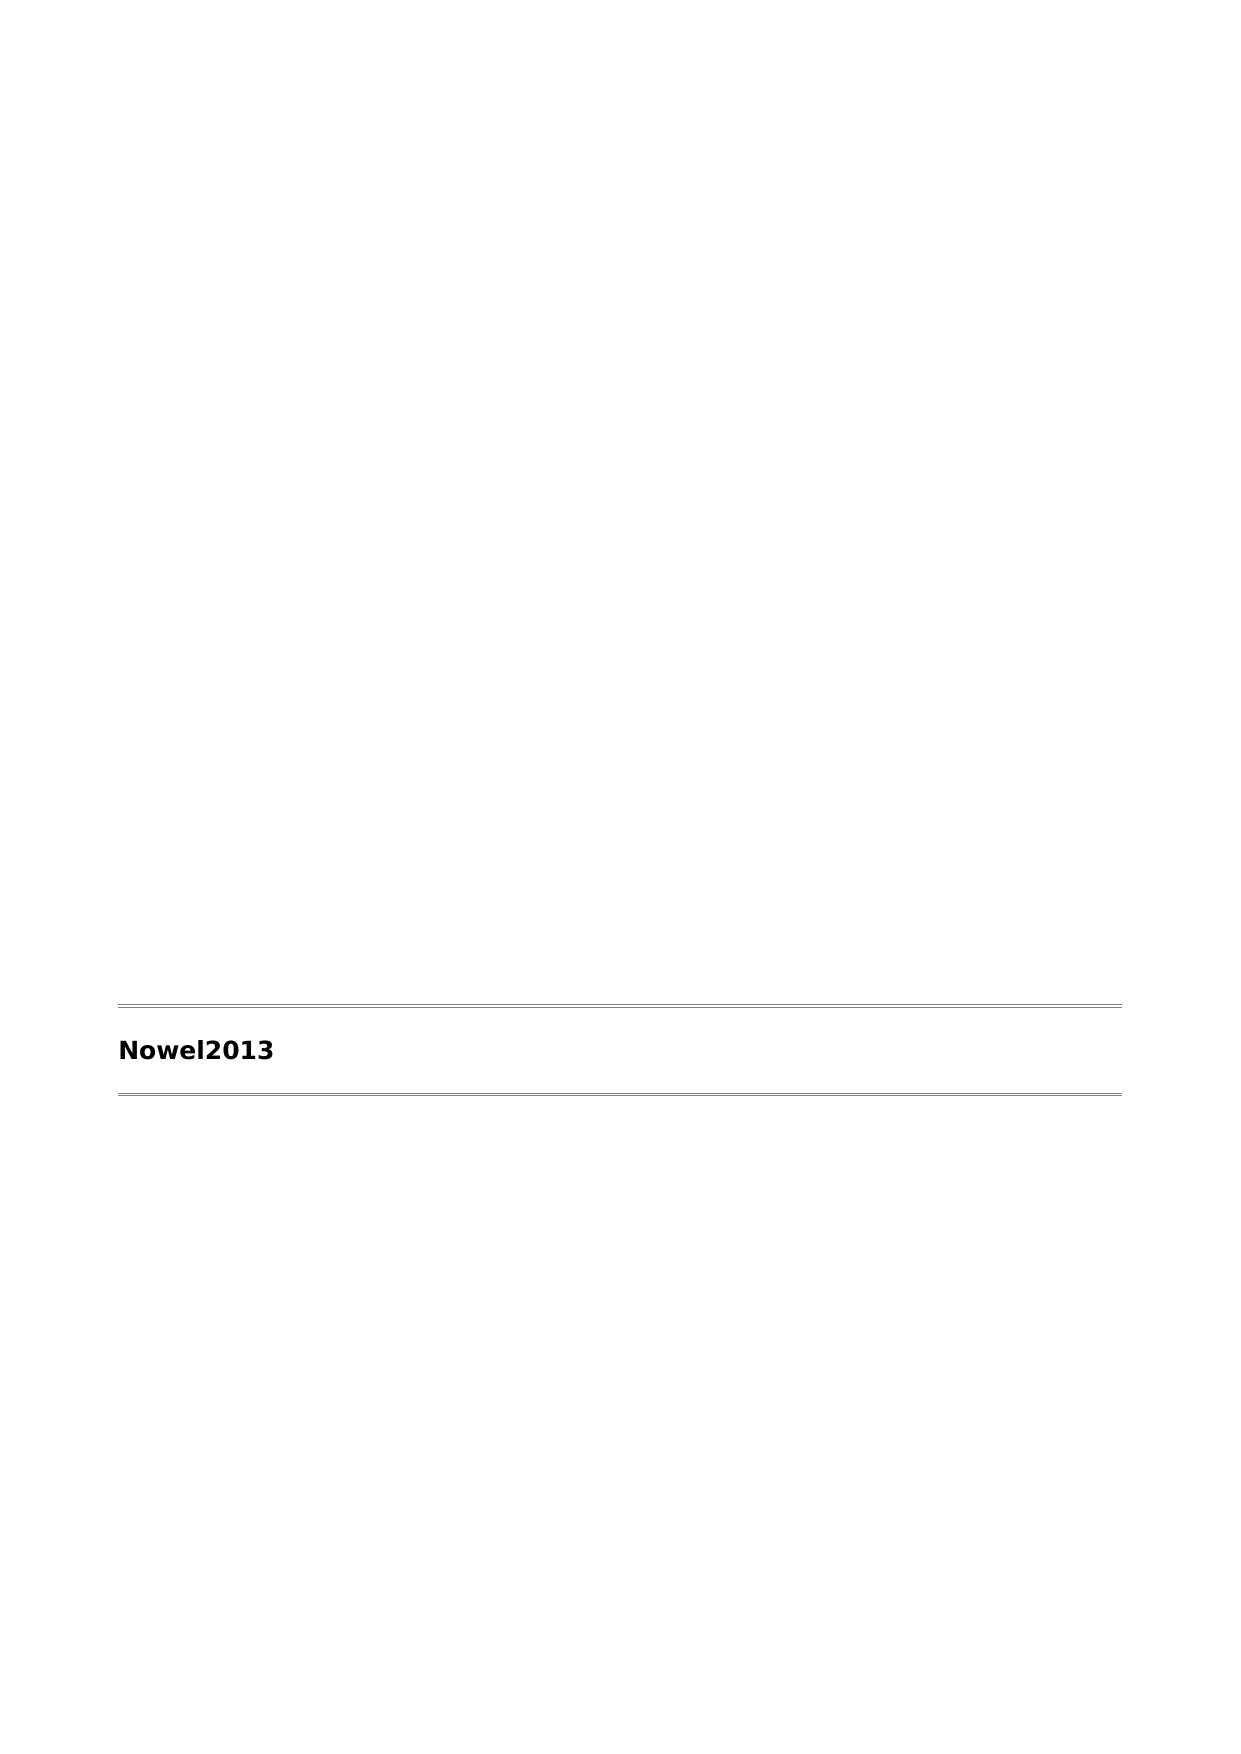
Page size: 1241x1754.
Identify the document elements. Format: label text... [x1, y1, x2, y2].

text Nowel2013 [118, 1036, 1122, 1066]
